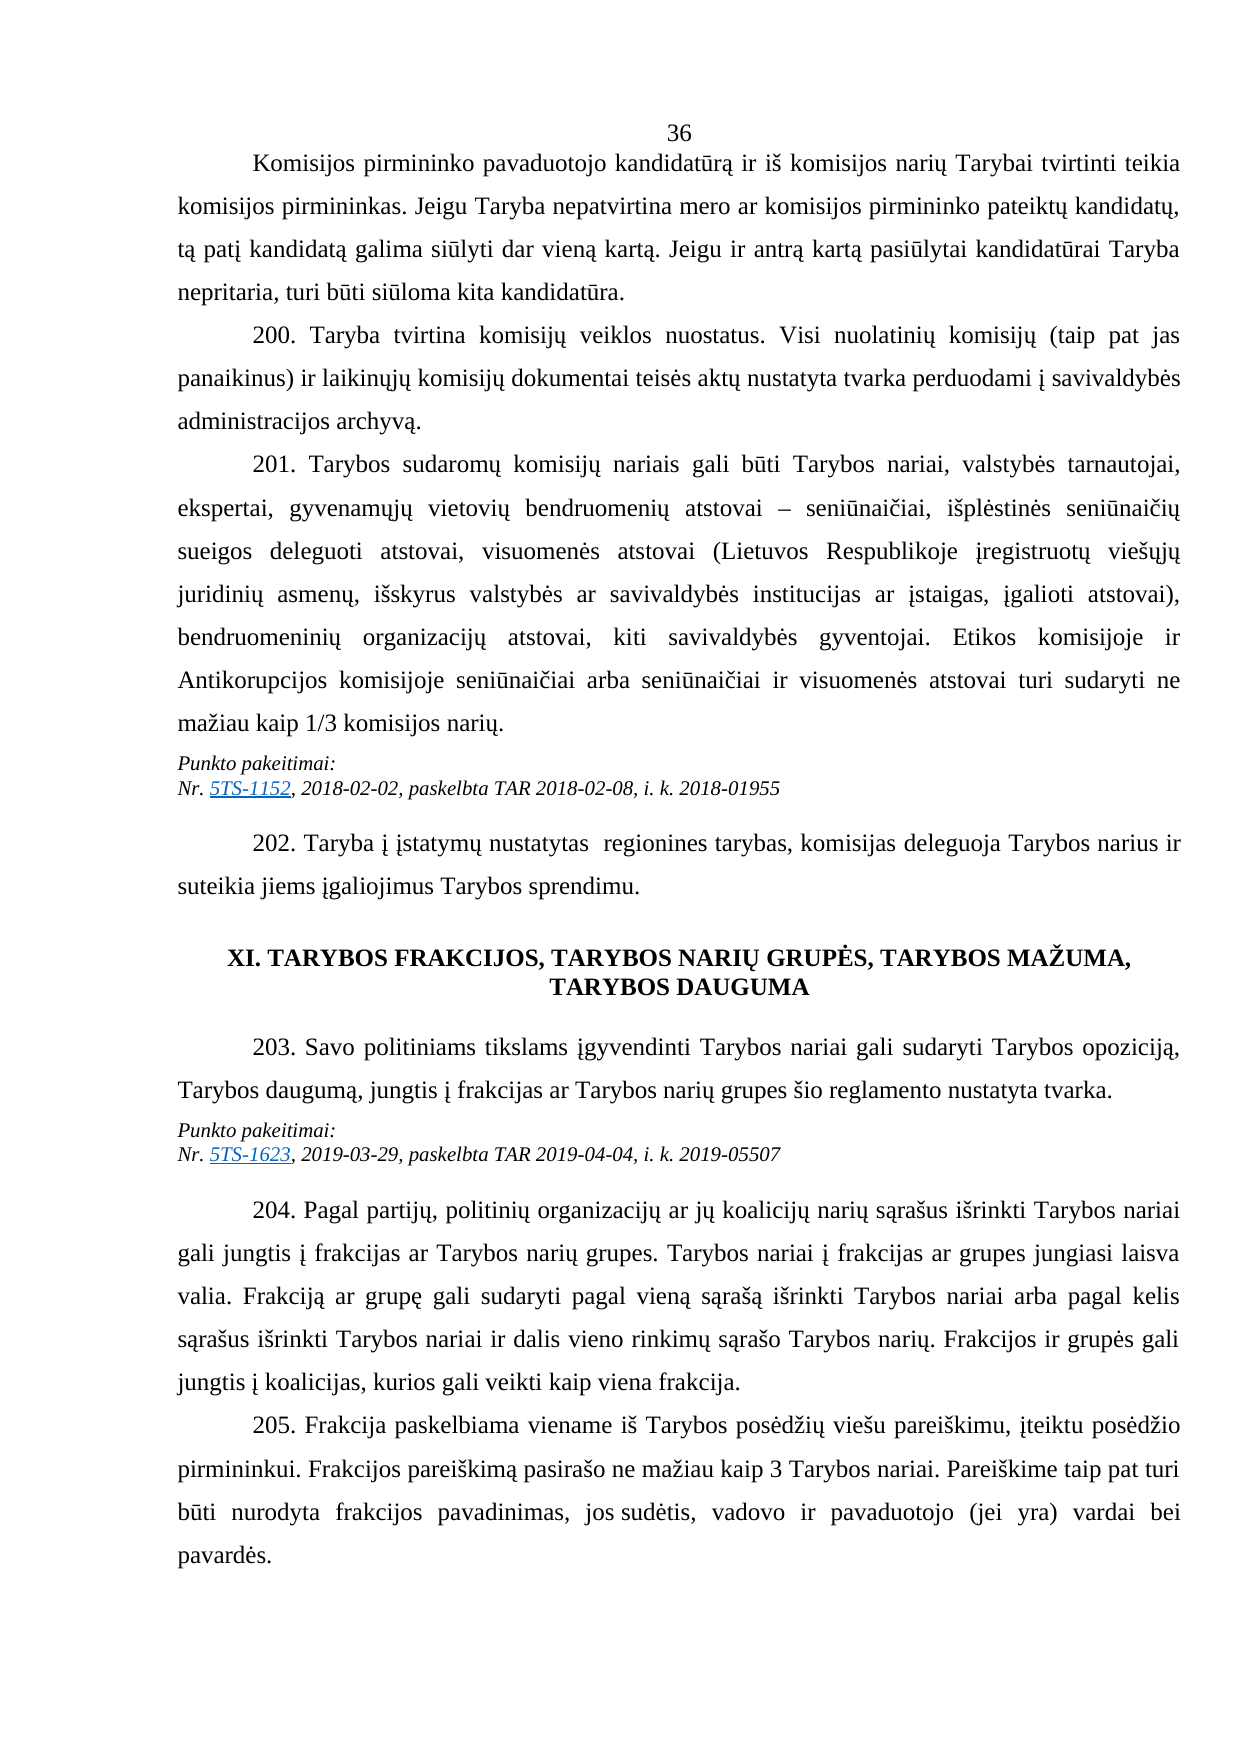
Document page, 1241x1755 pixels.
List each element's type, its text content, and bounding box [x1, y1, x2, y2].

text Punkto pakeitimai: [177, 751, 1181, 775]
text XI. TARYBOS FRAKCIJOS, TARYBOS NARIŲ GRUPĖS, TARYBOS MAŽUMA, TARYBOS DAUGUMA [177, 943, 1181, 1001]
text Komisijos pirmininko pavaduotojo kandidatūrą ir iš komisijos narių Tarybai tvirtinti teikia komisijos pirmininkas. Jeigu Taryba nepatvirtina mero ar komisijos pirmininko pateiktų kandidatų, tą patį kandidatą galima siūlyti dar vieną kartą. Jeigu ir antrą kartą pasiūlytai kandidatūrai Taryba nepritaria, turi būti siūloma kita kandidatūra. [177, 148, 1181, 306]
text 203. Savo politiniams tikslams įgyvendinti Tarybos nariai gali sudaryti Tarybos opoziciją, Tarybos daugumą, jungtis į frakcijas ar Tarybos narių grupes šio reglamento nustatyta tvarka. [177, 1032, 1181, 1104]
text 201. Tarybos sudaromų komisijų nariais gali būti Tarybos nariai, valstybės tarnautojai, ekspertai, gyvenamųjų vietovių bendruomenių atstovai – seniūnaičiai, išplėstinės seniūnaičių sueigos deleguoti atstovai, visuomenės atstovai (Lietuvos Respublikoje įregistruotų viešųjų juridinių asmenų, išskyrus valstybės ar savivaldybės institucijas ar įstaigas, įgalioti atstovai), bendruomeninių organizacijų atstovai, kiti savivaldybės gyventojai. Etikos komisijoje ir Antikorupcijos komisijoje seniūnaičiai arba seniūnaičiai ir visuomenės atstovai turi sudaryti ne mažiau kaip 1/3 komisijos narių. [177, 449, 1181, 737]
text Nr. 5TS-1152, 2018-02-02, paskelbta TAR 2018-02-08, i. k. 2018-01955 [177, 775, 1181, 799]
text 204. Pagal partijų, politinių organizacijų ar jų koalicijų narių sąrašus išrinkti Tarybos nariai gali jungtis į frakcijas ar Tarybos narių grupes. Tarybos nariai į frakcijas ar grupes jungiasi laisva valia. Frakciją ar grupę gali sudaryti pagal vieną sąrašą išrinkti Tarybos nariai arba pagal kelis sąrašus išrinkti Tarybos nariai ir dalis vieno rinkimų sąrašo Tarybos narių. Frakcijos ir grupės gali jungtis į koalicijas, kurios gali veikti kaip viena frakcija. [177, 1195, 1181, 1396]
text Punkto pakeitimai: [177, 1118, 1181, 1142]
text 202. Taryba į įstatymų nustatytas regionines tarybas, komisijas deleguoja Tarybos narius ir suteikia jiems įgaliojimus Tarybos sprendimu. [177, 828, 1181, 900]
text 200. Taryba tvirtina komisijų veiklos nuostatus. Visi nuolatinių komisijų (taip pat jas panaikinus) ir laikinųjų komisijų dokumentai teisės aktų nustatyta tvarka perduodami į savivaldybės administracijos archyvą. [177, 320, 1181, 435]
text Nr. 5TS-1623, 2019-03-29, paskelbta TAR 2019-04-04, i. k. 2019-05507 [177, 1142, 1181, 1166]
text 205. Frakcija paskelbiama viename iš Tarybos posėdžių viešu pareiškimu, įteiktu posėdžio pirmininkui. Frakcijos pareiškimą pasirašo ne mažiau kaip 3 Tarybos nariai. Pareiškime taip pat turi būti nurodyta frakcijos pavadinimas, jos sudėtis, vadovo ir pavaduotojo (jei yra) vardai bei pavardės. [177, 1411, 1181, 1569]
